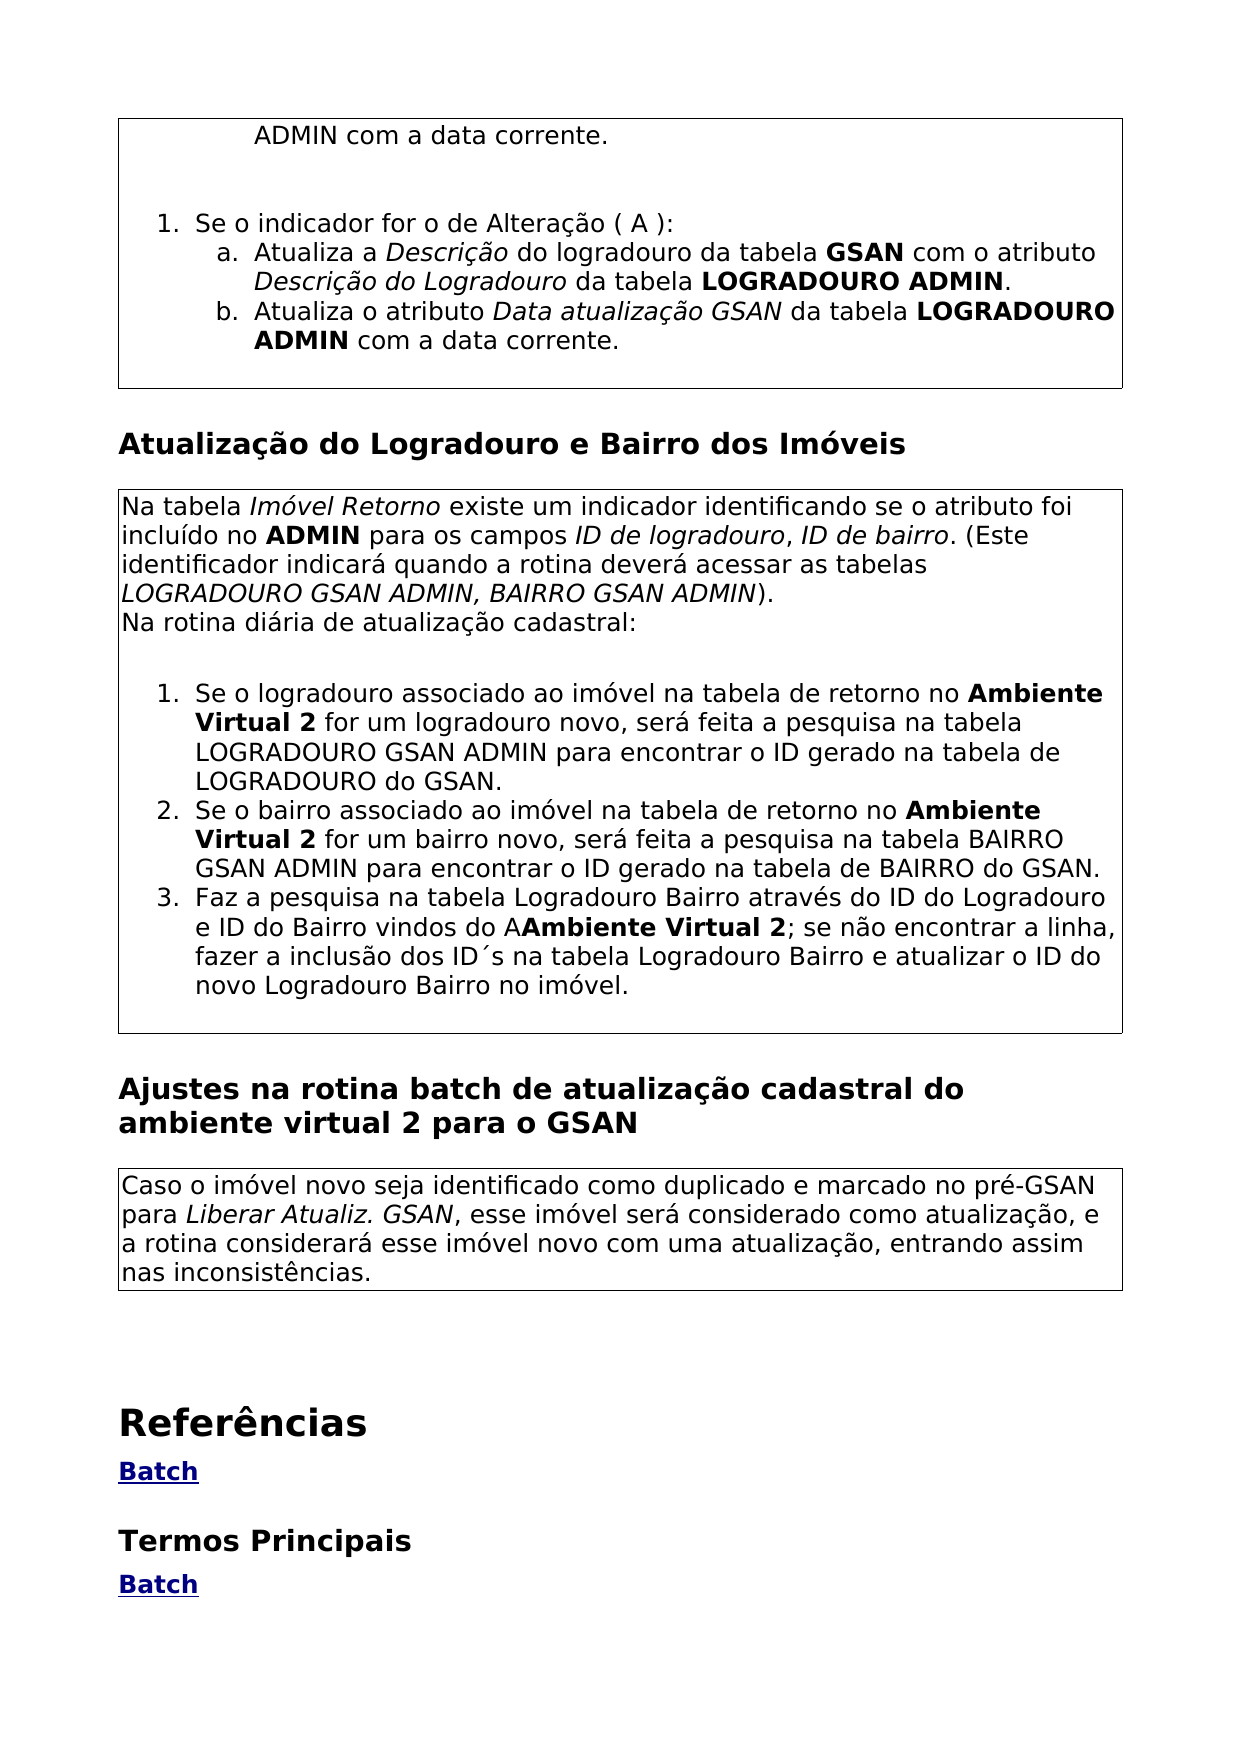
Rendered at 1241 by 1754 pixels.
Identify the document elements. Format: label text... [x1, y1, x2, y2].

table_header Caso o imóvel novo seja identificado como duplicado e marcado no pré-GSAN para Liberar Atualiz. GSAN, esse imóvel será considerado como atualização, e a rotina considerará esse imóvel novo com uma atualização, entrando assim nas inconsistências. [119, 1169, 1122, 1290]
table_header Na tabela Imóvel Retorno existe um indicador identificando se o atributo foi incluído no ADMIN para os campos ID de logradouro, ID de bairro. (Este identificador indicará quando a rotina deverá acessar as tabelas LOGRADOURO GSAN ADMIN, BAIRRO GSAN ADMIN). Na rotina diária de atualização cadastral: Se o logradouro associado ao imóvel na tabela de retorno no Ambiente Virtual 2 for um logradouro novo, será feita a pesquisa na tabela LOGRADOURO GSAN ADMIN para encontrar o ID gerado na tabela de LOGRADOURO do GSAN. Se o bairro associado ao imóvel na tabela de retorno no Ambiente Virtual 2 for um bairro novo, será feita a pesquisa na tabela BAIRRO GSAN ADMIN para encontrar o ID gerado na tabela de BAIRRO do GSAN. Faz a pesquisa na tabela Logradouro Bairro através do ID do Logradouro e ID do Bairro vindos do AAmbiente Virtual 2; se não encontrar a linha, fazer a inclusão dos ID´s na tabela Logradouro Bairro e atualizar o ID do novo Logradouro Bairro no imóvel. [119, 490, 1122, 1033]
subtitle Termos Principais [118, 1524, 1122, 1558]
subtitle Ajustes na rotina batch de atualização cadastral do ambiente virtual 2 para o GSAN [118, 1073, 1122, 1141]
subtitle Atualização do Logradouro e Bairro dos Imóveis [118, 427, 1122, 461]
subtitle Referências [118, 1401, 1122, 1445]
text Batch [118, 1570, 1122, 1599]
text Batch [118, 1457, 1122, 1486]
table_header ADMIN com a data corrente. Se o indicador for o de Alteração ( A ): Atualiza a Descrição do logradouro da tabela GSAN com o atributo Descrição do Logradouro da tabela LOGRADOURO ADMIN. Atualiza o atributo Data atualização GSAN da tabela LOGRADOURO ADMIN com a data corrente. [119, 119, 1122, 387]
